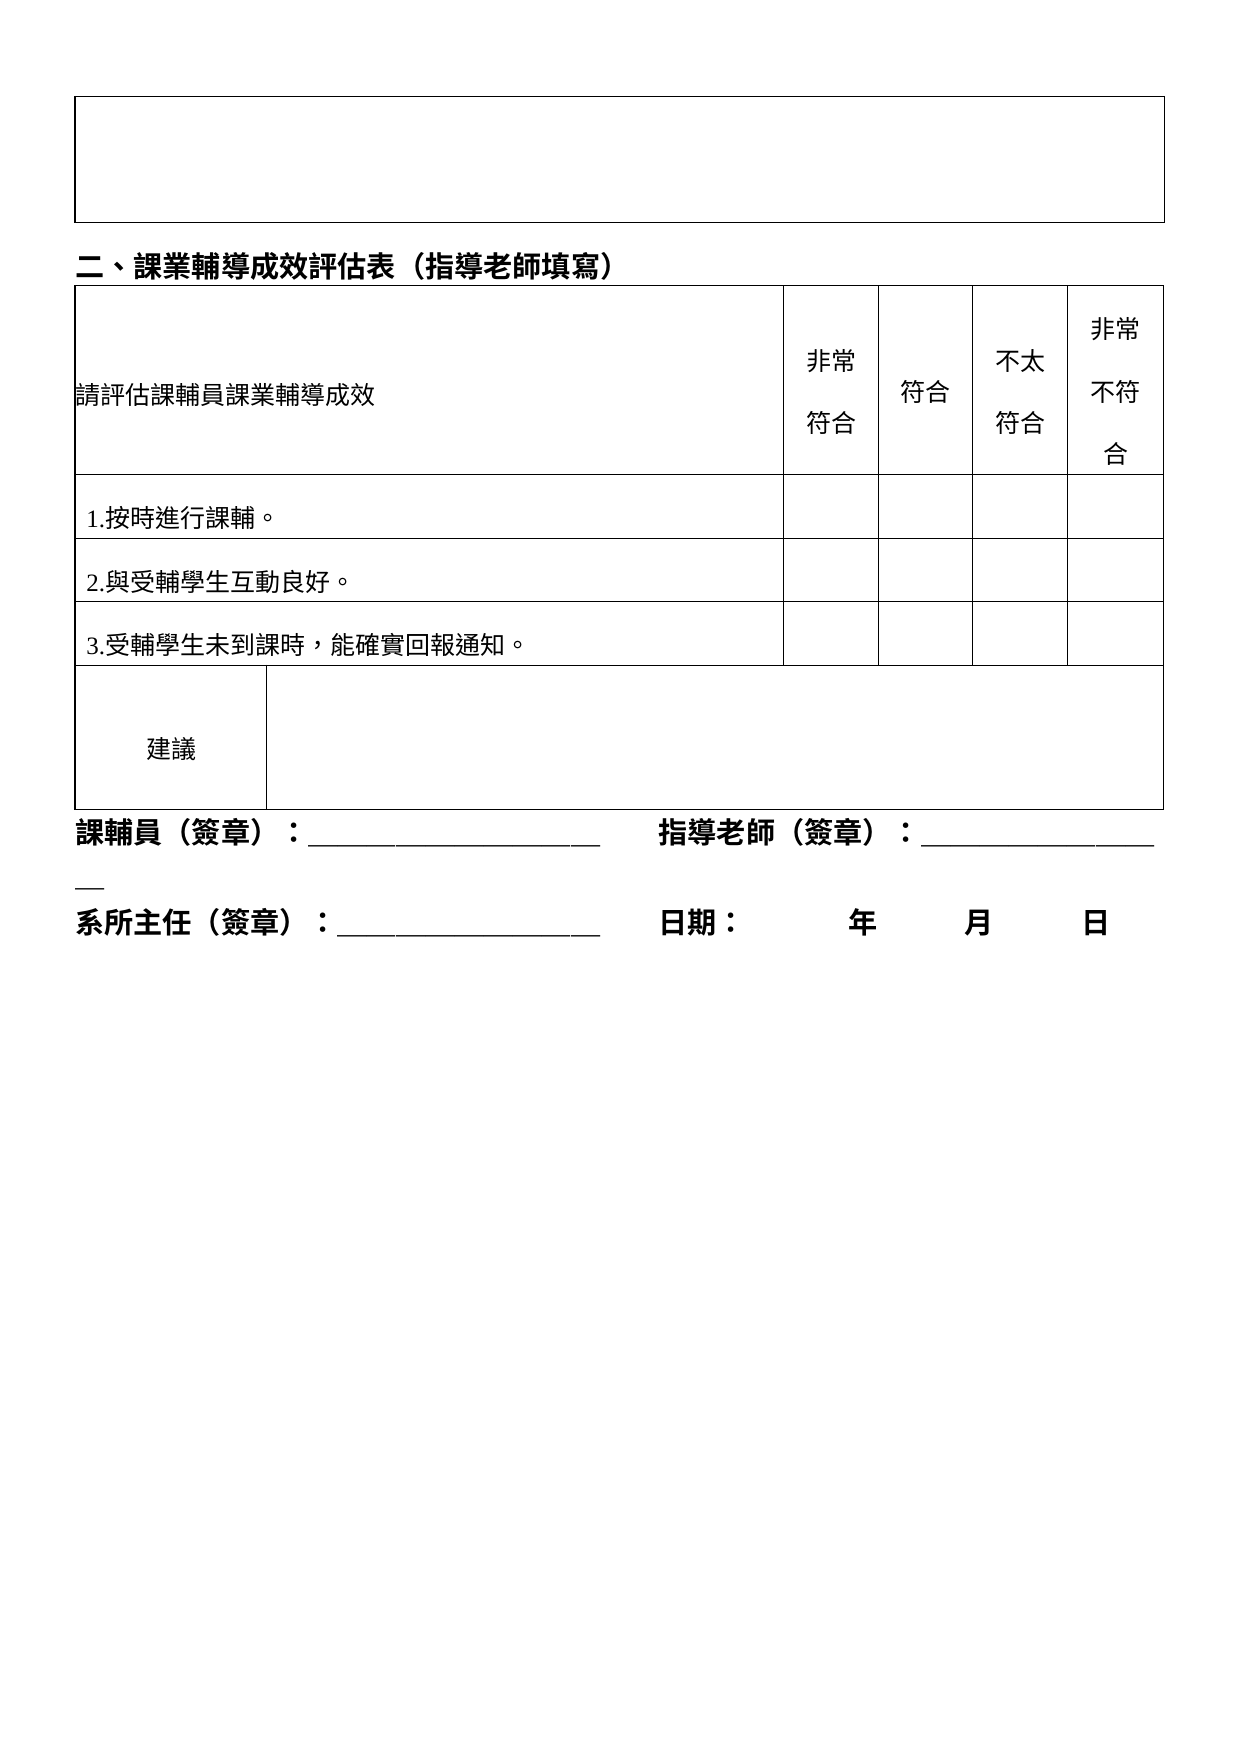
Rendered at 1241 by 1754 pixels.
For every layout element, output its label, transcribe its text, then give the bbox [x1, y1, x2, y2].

text 二、課業輔導成效評估表（指導老師填寫） [75, 223, 1165, 285]
table_cell 2.與受輔學生互動良好。 [76, 539, 783, 601]
table_cell [879, 602, 972, 664]
table_header 非常 符合 [784, 286, 878, 474]
text 系所主任（簽章）：＿＿＿＿＿＿＿＿＿ 日期： 年 月 日 [75, 894, 1165, 943]
table_cell [1068, 539, 1163, 601]
table_cell 1.按時進行課輔。 [76, 475, 783, 537]
table_cell [973, 475, 1067, 537]
table_header 符合 [879, 286, 972, 474]
table_cell [879, 539, 972, 601]
table_cell [784, 602, 878, 664]
table_header 非常不符合 [1068, 286, 1163, 474]
table_cell 建議 [76, 666, 266, 809]
table_cell [784, 475, 878, 537]
table_cell [76, 97, 1164, 222]
table_header 不太 符合 [973, 286, 1067, 474]
table_cell [267, 666, 1163, 809]
table_cell 3.受輔學生未到課時，能確實回報通知。 [76, 602, 783, 664]
table_cell [1068, 475, 1163, 537]
table_cell [1068, 602, 1163, 664]
table_header 請評估課輔員課業輔導成效 [76, 286, 783, 474]
table_cell [879, 475, 972, 537]
table_cell [784, 539, 878, 601]
table_cell [973, 602, 1067, 664]
text 課輔員（簽章）：＿＿＿＿＿＿＿＿＿＿ 指導老師（簽章）：＿＿＿＿＿＿＿＿＿ [75, 810, 1165, 894]
table_cell [973, 539, 1067, 601]
